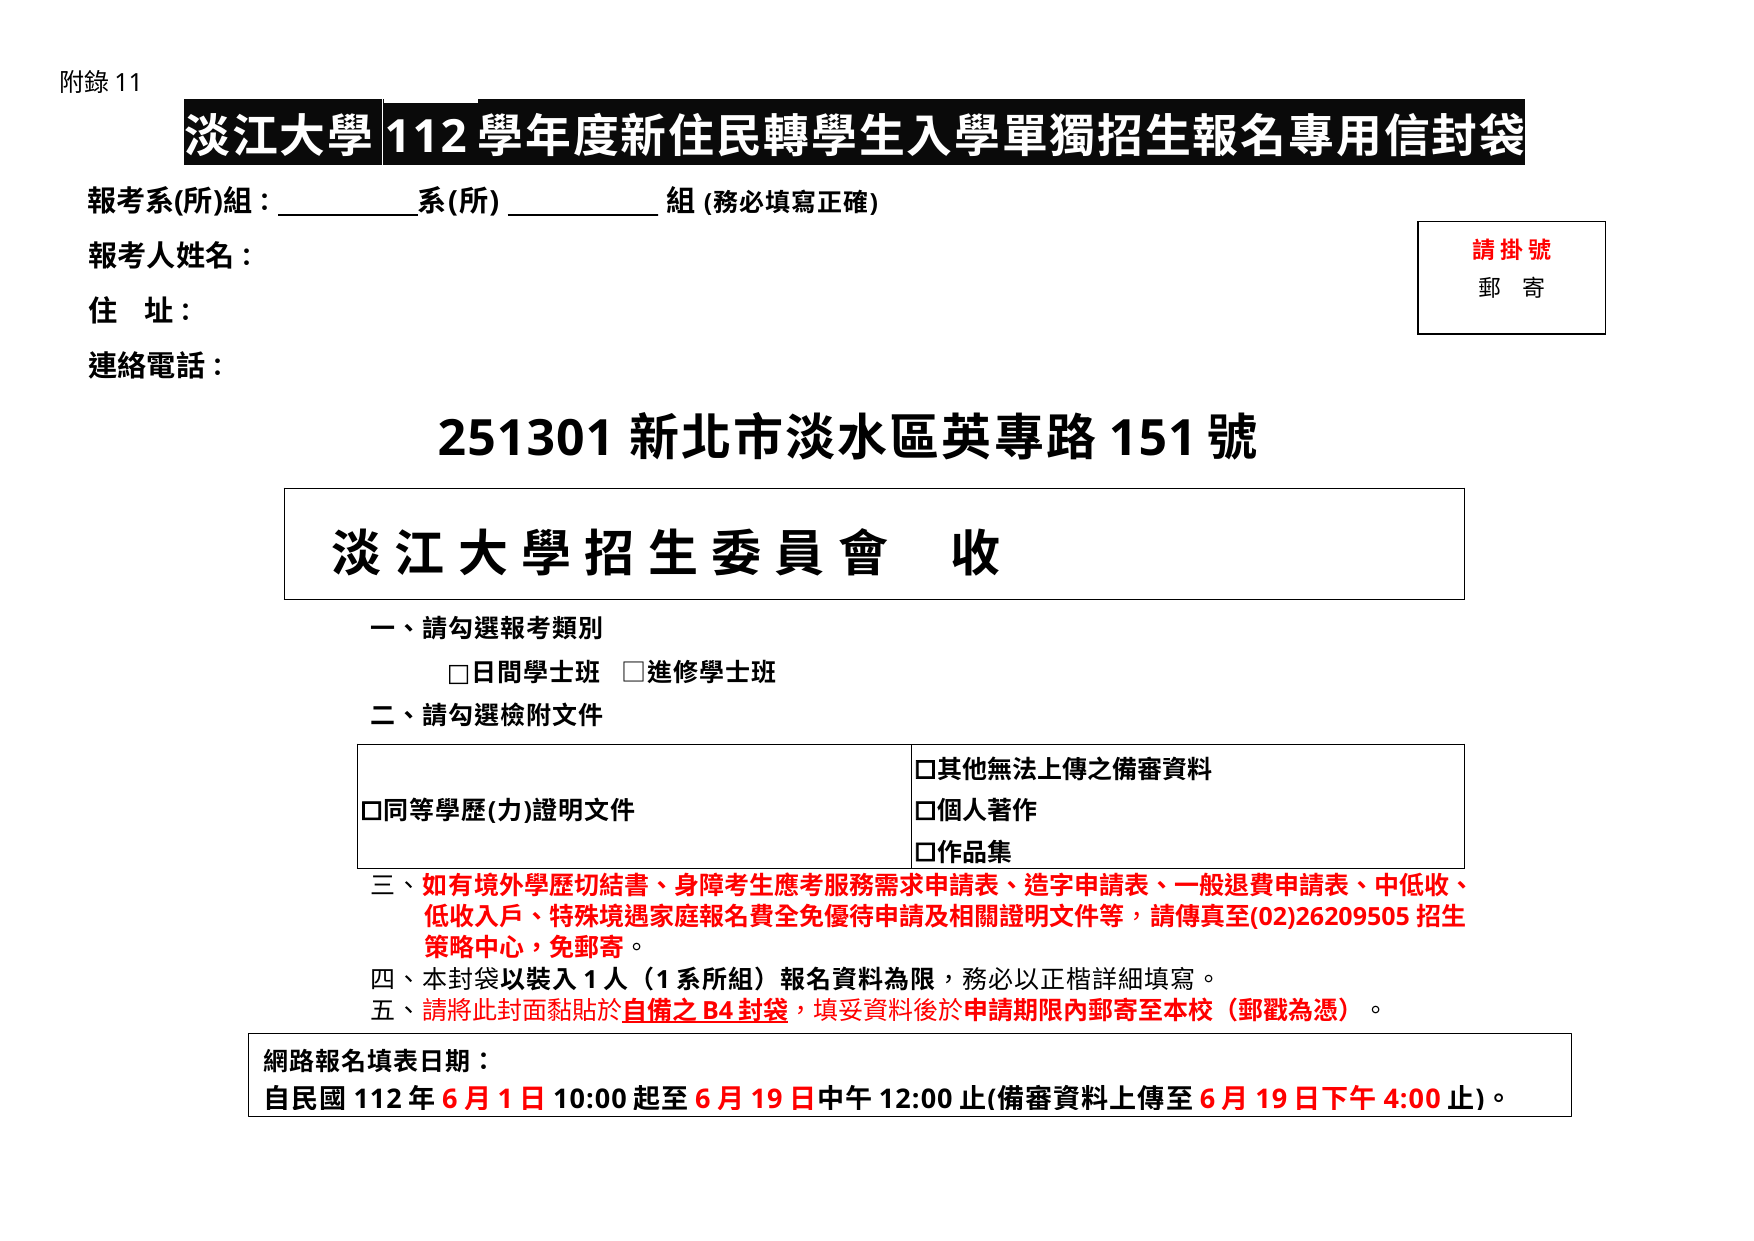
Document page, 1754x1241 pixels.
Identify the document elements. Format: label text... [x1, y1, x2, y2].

text 郵 寄 [1433, 266, 1590, 304]
text □日間學士班 □進修學士班 [447, 656, 1636, 687]
text 報考系(所)組： 系(所) 組 (務必填寫正確) [59, 178, 1636, 220]
table_header 其他無法上傳之備審資料 個人著作 作品集 [912, 745, 1464, 868]
text [1606, 233, 1636, 275]
text 附錄11 [59, 63, 1636, 99]
text 251301 新北市淡水區英專路151號 [59, 397, 1636, 470]
text [1606, 288, 1636, 330]
text 一、請勾選報考類別 [370, 612, 1636, 643]
text 報考人姓名： [59, 233, 1417, 275]
text 住 址： [59, 288, 1417, 330]
text 五、請將此封面黏貼於自備之B4封袋，填妥資料後於申請期限內郵寄至本校（郵戳為憑）。 [370, 994, 1477, 1026]
text 連絡電話： [59, 342, 1636, 385]
text 二、請勾選檢附文件 [370, 700, 1636, 731]
text 淡江大學112學年度新住民轉學生入學單獨招生報名專用信封袋 [74, 99, 1636, 165]
table_header 同等學歷(力)證明文件 [358, 745, 911, 868]
text 三、如有境外學歷切結書、身障考生應考服務需求申請表、造字申請表、一般退費申請表、中低收、低收入戶、特殊境遇家庭報名費全免優待申請及相關證明文件等，請傳真至(02)26209505 招生策略中心，免郵寄。 [370, 869, 1477, 963]
text 請 掛 號 [1433, 229, 1590, 266]
table_header 淡 江 大 學 招 生 委 員 會 收 [285, 489, 1464, 599]
text 自民國112年6月1日10:00起至6月19日中午12:00止(備審資料上傳至6月19日下午4:00止)。 [263, 1077, 1557, 1109]
text 網路報名填表日期： [263, 1041, 1557, 1077]
text 四、本封袋以裝入1人（1系所組）報名資料為限，務必以正楷詳細填寫。 [370, 963, 1477, 994]
